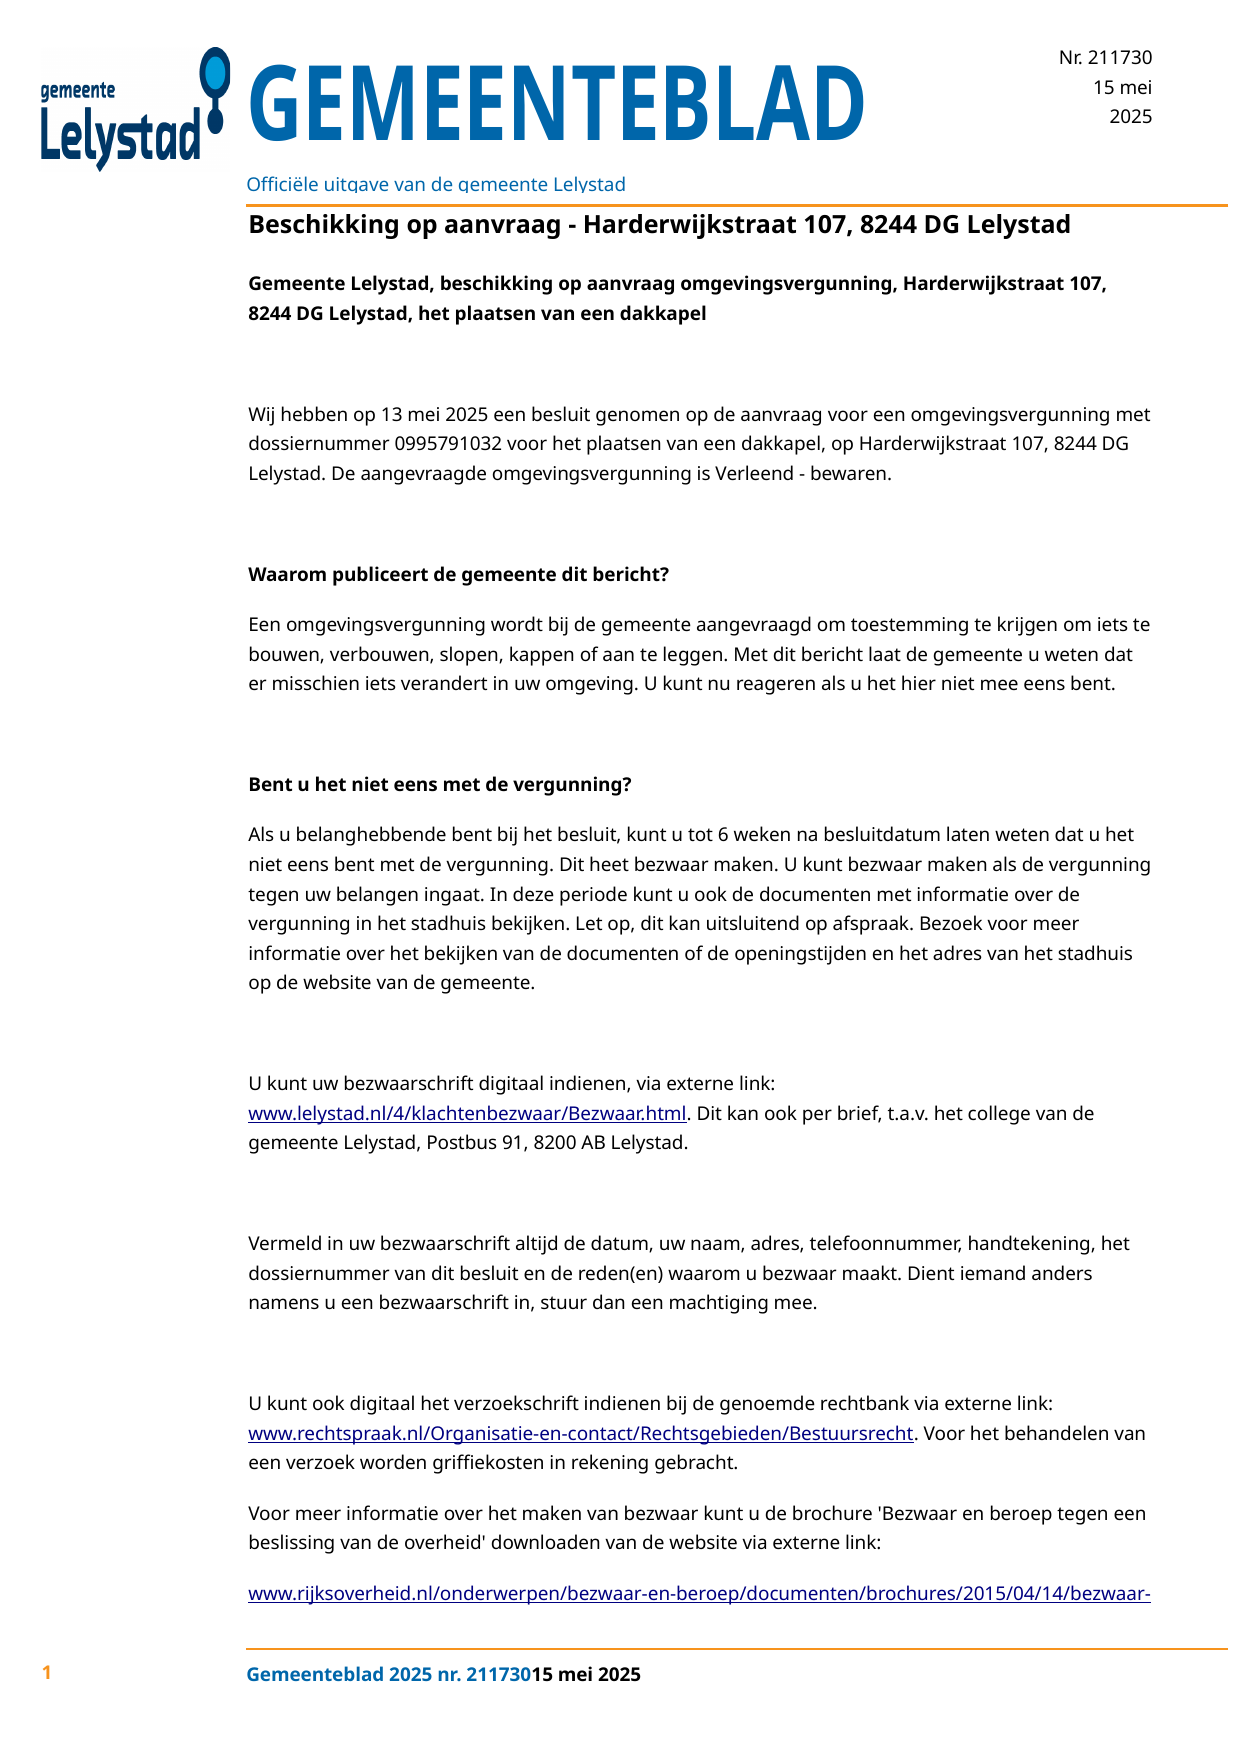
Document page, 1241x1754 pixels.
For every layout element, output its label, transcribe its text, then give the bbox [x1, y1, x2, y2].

text Beschikking op aanvraag - Harderwijkstraat 107, 8244 DG Lelystad [248, 207, 1152, 241]
text Bent u het niet eens met de vergunning? [248, 771, 1152, 797]
text U kunt uw bezwaarschrift digitaal indienen, via externe link: www.lelystad.nl/4/klachtenbezwaar/Bezwaar.html. Dit kan ook per brief, t.a.v. het college van de gemeente Lelystad, Postbus 91, 8200 AB Lelystad. [248, 1070, 1152, 1155]
text Gemeente Lelystad, beschikking op aanvraag omgevingsvergunning, Harderwijkstraat 107, 8244 DG Lelystad, het plaatsen van een dakkapel [248, 270, 1152, 326]
text Waarom publiceert de gemeente dit bericht? [248, 561, 1152, 586]
text Vermeld in uw bezwaarschrift altijd de datum, uw naam, adres, telefoonnummer, handtekening, het dossiernummer van dit besluit en de reden(en) waarom u bezwaar maakt. Dient iemand anders namens u een bezwaarschrift in, stuur dan een machtiging mee. [248, 1230, 1152, 1315]
text Voor meer informatie over het maken van bezwaar kunt u de brochure 'Bezwaar en beroep tegen een beslissing van de overheid' downloaden van de website via externe link: [248, 1500, 1152, 1555]
text Als u belanghebbende bent bij het besluit, kunt u tot 6 weken na besluitdatum laten weten dat u het niet eens bent met de vergunning. Dit heet bezwaar maken. U kunt bezwaar maken als de vergunning tegen uw belangen ingaat. In deze periode kunt u ook de documenten met informatie over de vergunning in het stadhuis bekijken. Let op, dit kan uitsluitend op afspraak. Bezoek voor meer informatie over het bekijken van de documenten of de openingstijden en het adres van het stadhuis op de website van de gemeente. [248, 822, 1152, 995]
picture [41, 47, 231, 172]
text U kunt ook digitaal het verzoekschrift indienen bij de genoemde rechtbank via externe link: www.rechtspraak.nl/Organisatie-en-contact/Rechtsgebieden/Bestuursrecht. Voor het behandelen van een verzoek worden griffiekosten in rekening gebracht. [248, 1390, 1152, 1475]
text Een omgevingsvergunning wordt bij de gemeente aangevraagd om toestemming te krijgen om iets te bouwen, verbouwen, slopen, kappen of aan te leggen. Met dit bericht laat de gemeente u weten dat er misschien iets verandert in uw omgeving. U kunt nu reageren als u het hier niet mee eens bent. [248, 611, 1152, 696]
text Wij hebben op 13 mei 2025 een besluit genomen op de aanvraag voor een omgevingsvergunning met dossiernummer 0995791032 voor het plaatsen van een dakkapel, op Harderwijkstraat 107, 8244 DG Lelystad. De aangevraagde omgevingsvergunning is Verleend - bewaren. [248, 401, 1152, 486]
text www.rijksoverheid.nl/onderwerpen/bezwaar-en-beroep/documenten/brochures/2015/04/14/bezwaar- [248, 1580, 1152, 1606]
